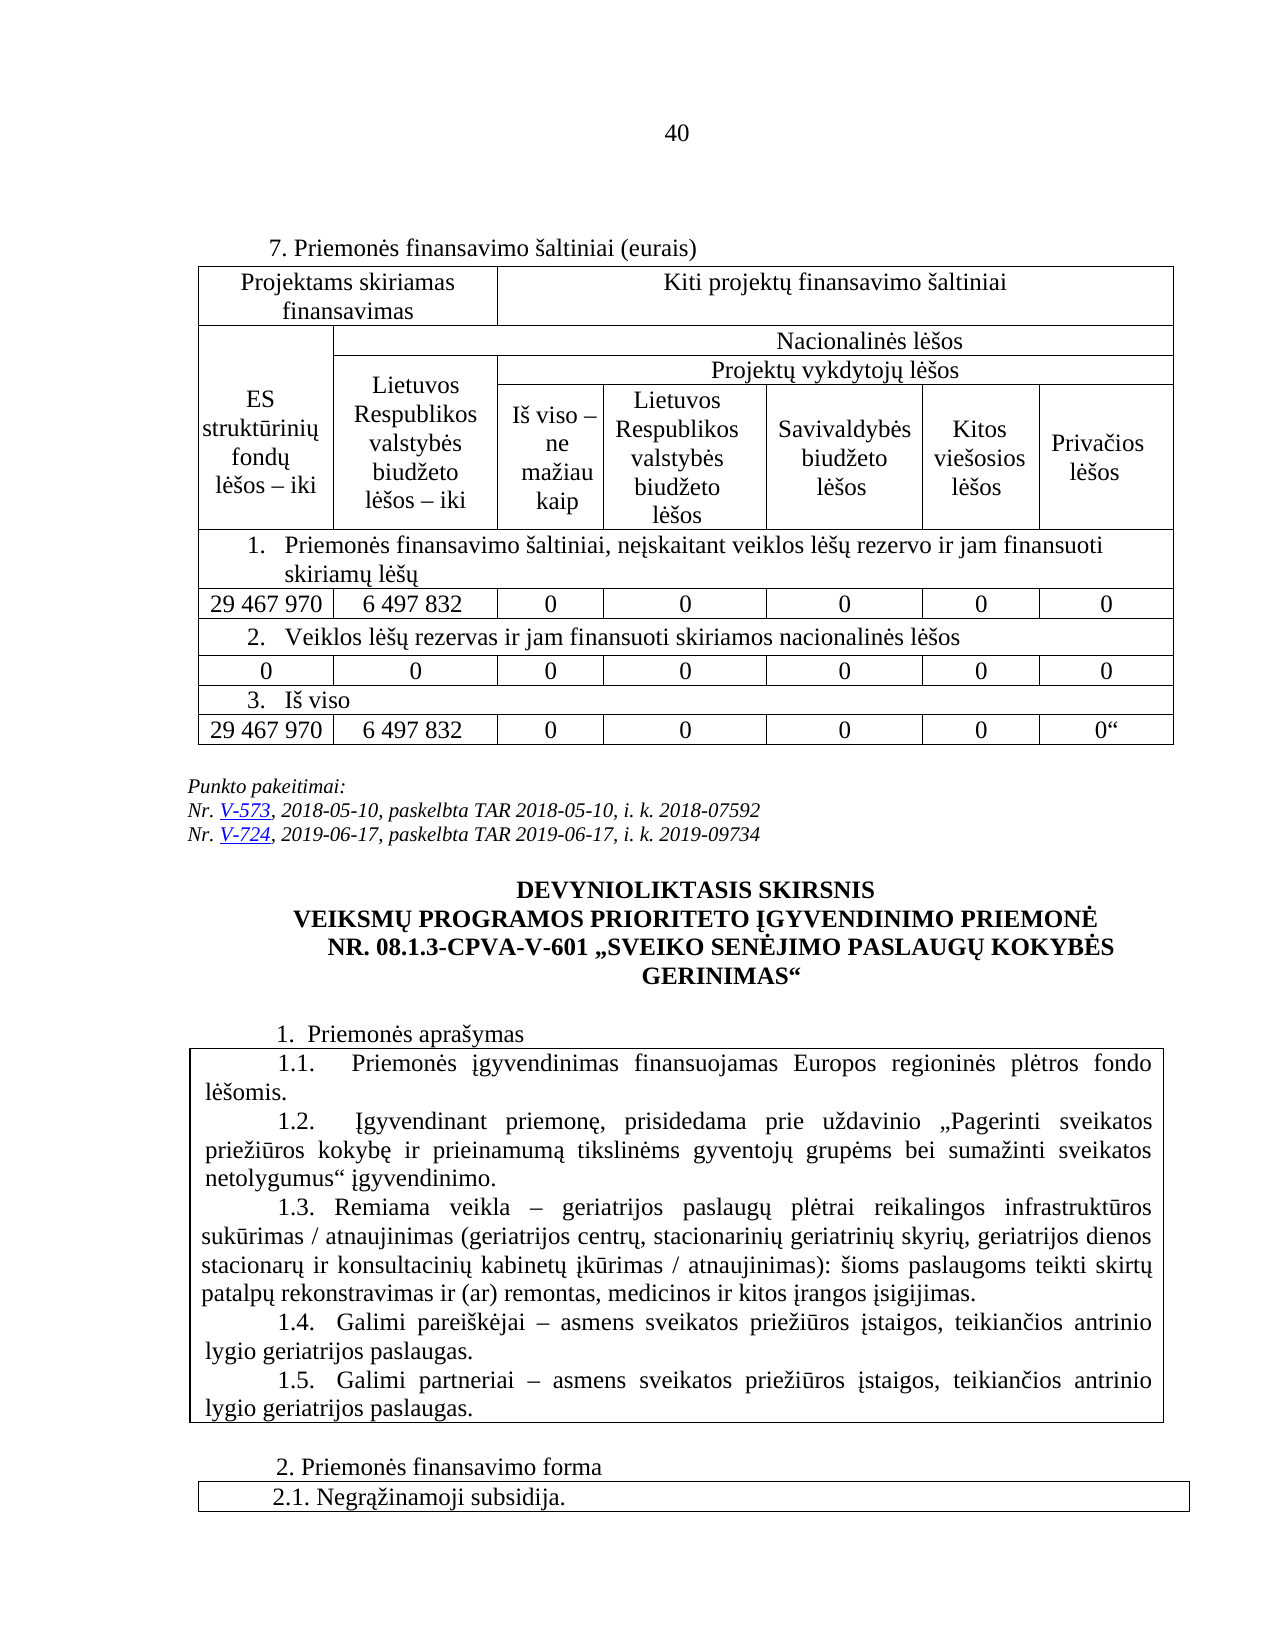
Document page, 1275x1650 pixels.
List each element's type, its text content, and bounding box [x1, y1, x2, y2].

table_header 2.1. Negrąžinamoji subsidija. [199, 1482, 1189, 1511]
table_cell 3. Iš viso [199, 686, 1173, 714]
table_header 1.1. Priemonės įgyvendinimas finansuojamas Europos regioninės plėtros fondo lėšomis. [191, 1049, 1163, 1106]
text 2. Priemonės finansavimo forma [187, 1452, 1167, 1481]
table_cell 0 [923, 715, 1039, 744]
table_cell 0 [498, 589, 603, 617]
text VEIKSMŲ PROGRAMOS PRIORITETO ĮGYVENDINIMO PRIEMONĖ [225, 904, 1167, 932]
table_cell 0 [498, 656, 603, 684]
table_cell Lietuvos Respublikos valstybės biudžeto lėšos [604, 385, 766, 529]
table_cell 0 [767, 715, 922, 744]
table_cell Lietuvos Respublikos valstybės biudžeto lėšos – iki [334, 356, 497, 529]
table_cell 0 [767, 656, 922, 684]
table_header Projektams skiriamas finansavimas [199, 267, 497, 325]
table_cell Savivaldybės biudžeto lėšos [767, 385, 922, 529]
text Punkto pakeitimai: [187, 774, 1167, 798]
table_cell Iš viso – ne mažiau kaip [498, 385, 603, 529]
table_cell 0 [604, 589, 766, 617]
table_cell 0 [604, 656, 766, 684]
table_cell 6 497 832 [334, 715, 497, 744]
table_cell 0 [767, 589, 922, 617]
table_header Kiti projektų finansavimo šaltiniai [498, 267, 1173, 325]
table_cell ES struktūrinių fondų lėšos – iki [199, 326, 333, 529]
table_cell 0 [334, 656, 497, 684]
table_cell 1.5. Galimi partneriai – asmens sveikatos priežiūros įstaigos, teikiančios antrinio lygio geriatrijos paslaugas. [191, 1365, 1163, 1422]
table_cell 1. Priemonės finansavimo šaltiniai, neįskaitant veiklos lėšų rezervo ir jam finansuoti skiriamų lėšų [199, 530, 1173, 588]
text Nr. V-724, 2019-06-17, paskelbta TAR 2019-06-17, i. k. 2019-09734 [187, 822, 1167, 846]
text Nr. V-573, 2018-05-10, paskelbta TAR 2018-05-10, i. k. 2018-07592 [187, 798, 1167, 822]
text NR. 08.1.3-CPVA-V-601 „SVEIKO SENĖJIMO PASLAUGŲ KOKYBĖS GERINIMAS“ [276, 932, 1167, 990]
table_cell 1.2. Įgyvendinant priemonę, prisidedama prie uždavinio „Pagerinti sveikatos priežiūros kokybę ir prieinamumą tikslinėms gyventojų grupėms bei sumažinti sveikatos netolygumus“ įgyvendinimo. [191, 1106, 1163, 1192]
table_cell 0 [604, 715, 766, 744]
table_cell 1.4. Galimi pareiškėjai – asmens sveikatos priežiūros įstaigos, teikiančios antrinio lygio geriatrijos paslaugas. [191, 1307, 1163, 1365]
table_cell 0 [923, 589, 1039, 617]
table_cell 29 467 970 [199, 589, 333, 617]
table_cell Nacionalinės lėšos [334, 326, 1173, 354]
table_cell 0 [498, 715, 603, 744]
table_cell Projektų vykdytojų lėšos [498, 356, 1173, 384]
table_cell 0“ [1040, 715, 1173, 744]
table_cell 2. Veiklos lėšų rezervas ir jam finansuoti skiriamos nacionalinės lėšos [199, 619, 1173, 655]
table_cell 0 [923, 656, 1039, 684]
table_cell 0 [1040, 589, 1173, 617]
table_cell 1.3. Remiama veikla – geriatrijos paslaugų plėtrai reikalingos infrastruktūros sukūrimas / atnaujinimas (geriatrijos centrų, stacionarinių geriatrinių skyrių, geriatrijos dienos stacionarų ir konsultacinių kabinetų įkūrimas / atnaujinimas): šioms paslaugoms teikti skirtų patalpų rekonstravimas ir (ar) remontas, medicinos ir kitos įrangos įsigijimas. [191, 1192, 1163, 1307]
table_cell 6 497 832 [334, 589, 497, 617]
table_cell Kitos viešosios lėšos [923, 385, 1039, 529]
table_cell Privačios lėšos [1040, 385, 1173, 529]
table_cell 0 [1040, 656, 1173, 684]
text 7. Priemonės finansavimo šaltiniai (eurais) [187, 233, 1167, 262]
text DEVYNIOLIKTASIS SKIRSNIS [225, 875, 1167, 904]
table_cell 0 [199, 656, 333, 684]
text 1. Priemonės aprašymas [187, 1019, 1167, 1047]
table_cell 29 467 970 [199, 715, 333, 744]
